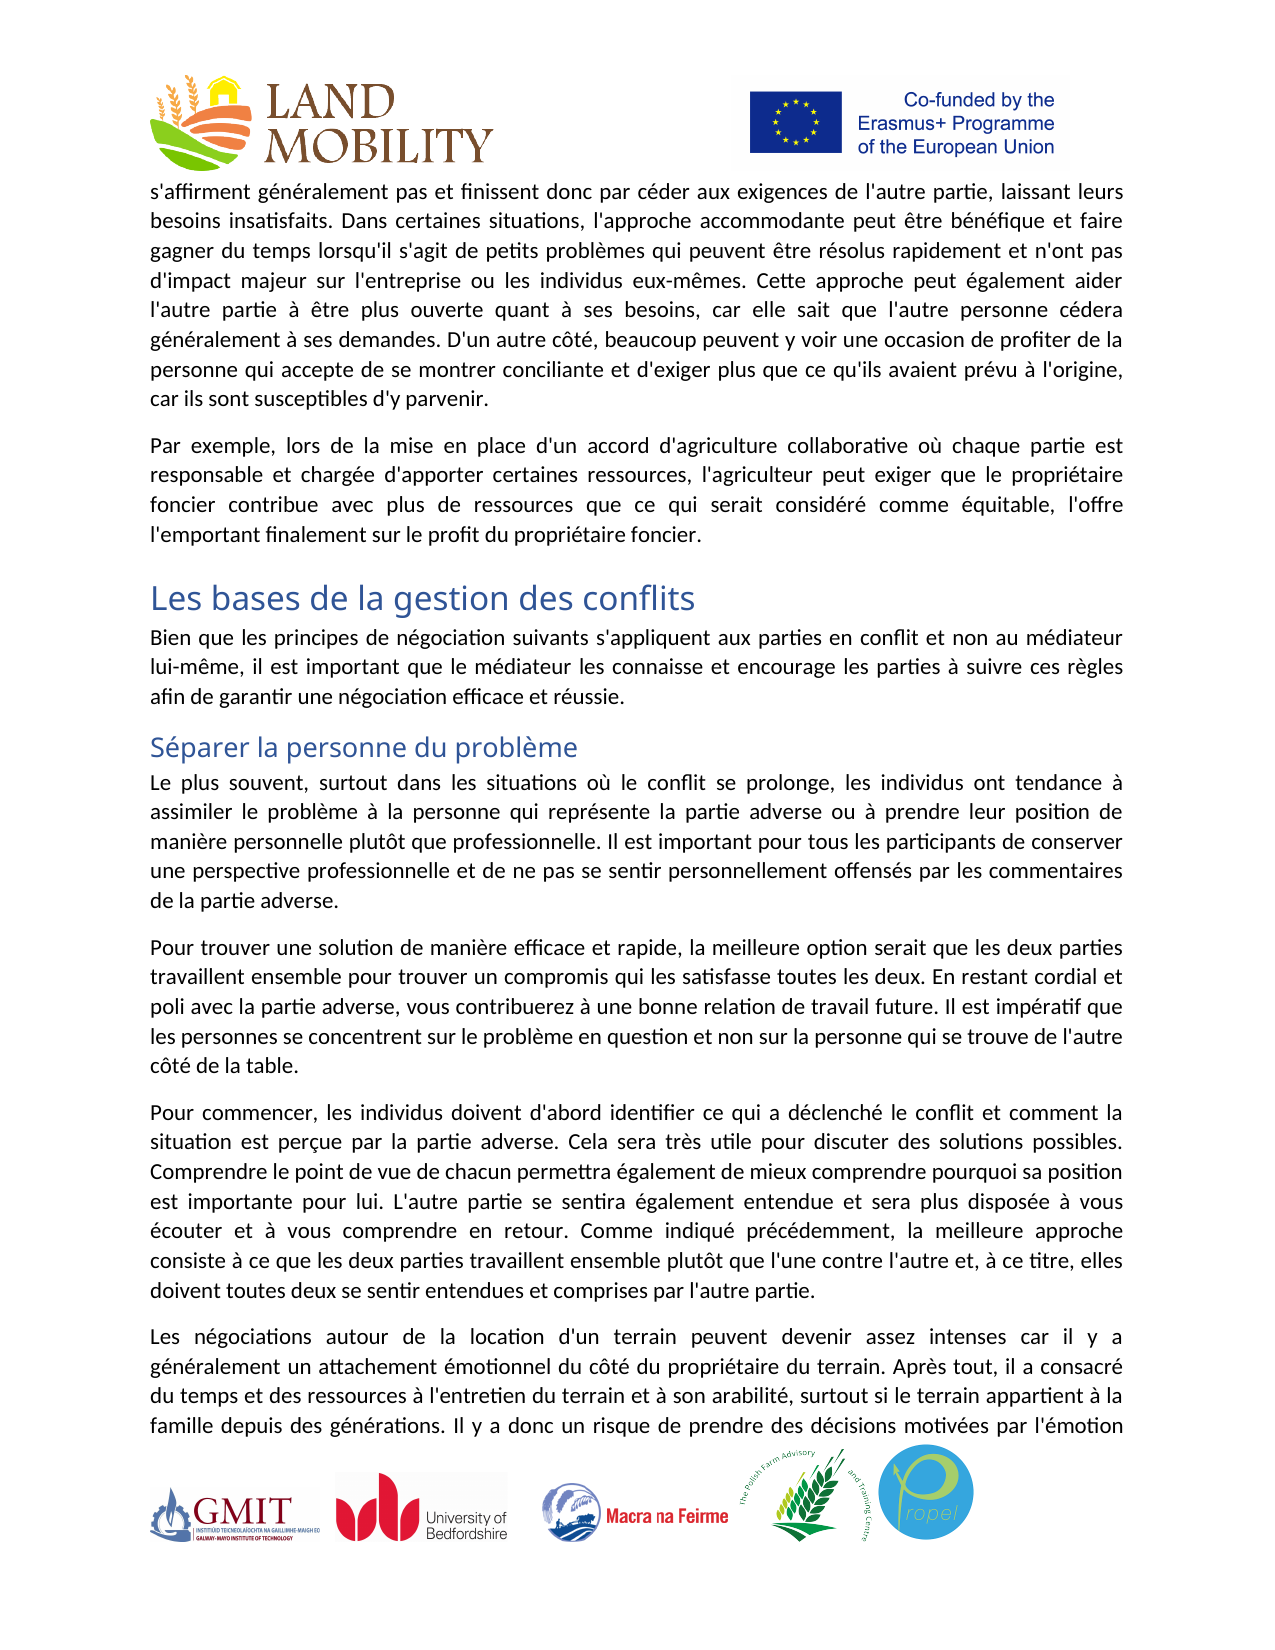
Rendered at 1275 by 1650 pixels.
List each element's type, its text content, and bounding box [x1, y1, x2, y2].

picture [538, 1483, 730, 1542]
picture [150, 1487, 320, 1542]
picture [739, 1449, 872, 1542]
picture [731, 75, 1070, 171]
text Par exemple, lors de la mise en place d'un accord d'agriculture collaborative où chaque partie est responsable et chargée d'apporter certaines ressources, l'agriculteur peut exiger que le propriétaire foncier contribue avec plus de ressources que ce qui serait considéré comme équitable, l'offre l'emportant finalement sur le profit du propriétaire foncier. [150, 431, 1125, 548]
subtitle Séparer la personne du problème [150, 728, 1125, 765]
text Pour commencer, les individus doivent d'abord identifier ce qui a déclenché le conflit et comment la situation est perçue par la partie adverse. Cela sera très utile pour discuter des solutions possibles. Comprendre le point de vue de chacun permettra également de mieux comprendre pourquoi sa position est importante pour lui. L'autre partie se sentira également entendue et sera plus disposée à vous écouter et à vous comprendre en retour. Comme indiqué précédemment, la meilleure approche consiste à ce que les deux parties travaillent ensemble plutôt que l'une contre l'autre et, à ce titre, elles doivent toutes deux se sentir entendues et comprises par l'autre partie. [150, 1098, 1125, 1304]
text Pour trouver une solution de manière efficace et rapide, la meilleure option serait que les deux parties travaillent ensemble pour trouver un compromis qui les satisfasse toutes les deux. En restant cordial et poli avec la partie adverse, vous contribuerez à une bonne relation de travail future. Il est impératif que les personnes se concentrent sur le problème en question et non sur la personne qui se trouve de l'autre côté de la table. [150, 933, 1125, 1079]
subtitle Les bases de la gestion des conflits [150, 575, 1125, 620]
picture [876, 1442, 976, 1542]
picture [150, 75, 494, 171]
text s'affirment généralement pas et finissent donc par céder aux exigences de l'autre partie, laissant leurs besoins insatisfaits. Dans certaines situations, l'approche accommodante peut être bénéfique et faire gagner du temps lorsqu'il s'agit de petits problèmes qui peuvent être résolus rapidement et n'ont pas d'impact majeur sur l'entreprise ou les individus eux-mêmes. Cette approche peut également aider l'autre partie à être plus ouverte quant à ses besoins, car elle sait que l'autre personne cédera généralement à ses demandes. D'un autre côté, beaucoup peuvent y voir une occasion de profiter de la personne qui accepte de se montrer conciliante et d'exiger plus que ce qu'ils avaient prévu à l'origine, car ils sont susceptibles d'y parvenir. [150, 177, 1125, 413]
text Le plus souvent, surtout dans les situations où le conflit se prolonge, les individus ont tendance à assimiler le problème à la personne qui représente la partie adverse ou à prendre leur position de manière personnelle plutôt que professionnelle. Il est important pour tous les participants de conserver une perspective professionnelle et de ne pas se sentir personnellement offensés par les commentaires de la partie adverse. [150, 768, 1125, 914]
text Les négociations autour de la location d'un terrain peuvent devenir assez intenses car il y a généralement un attachement émotionnel du côté du propriétaire du terrain. Après tout, il a consacré du temps et des ressources à l'entretien du terrain et à son arabilité, surtout si le terrain appartient à la famille depuis des générations. Il y a donc un risque de prendre des décisions motivées par l'émotion [150, 1322, 1125, 1439]
text Bien que les principes de négociation suivants s'appliquent aux parties en conflit et non au médiateur lui-même, il est important que le médiateur les connaisse et encourage les parties à suivre ces règles afin de garantir une négociation efficace et réussie. [150, 623, 1125, 710]
picture [335, 1472, 508, 1542]
